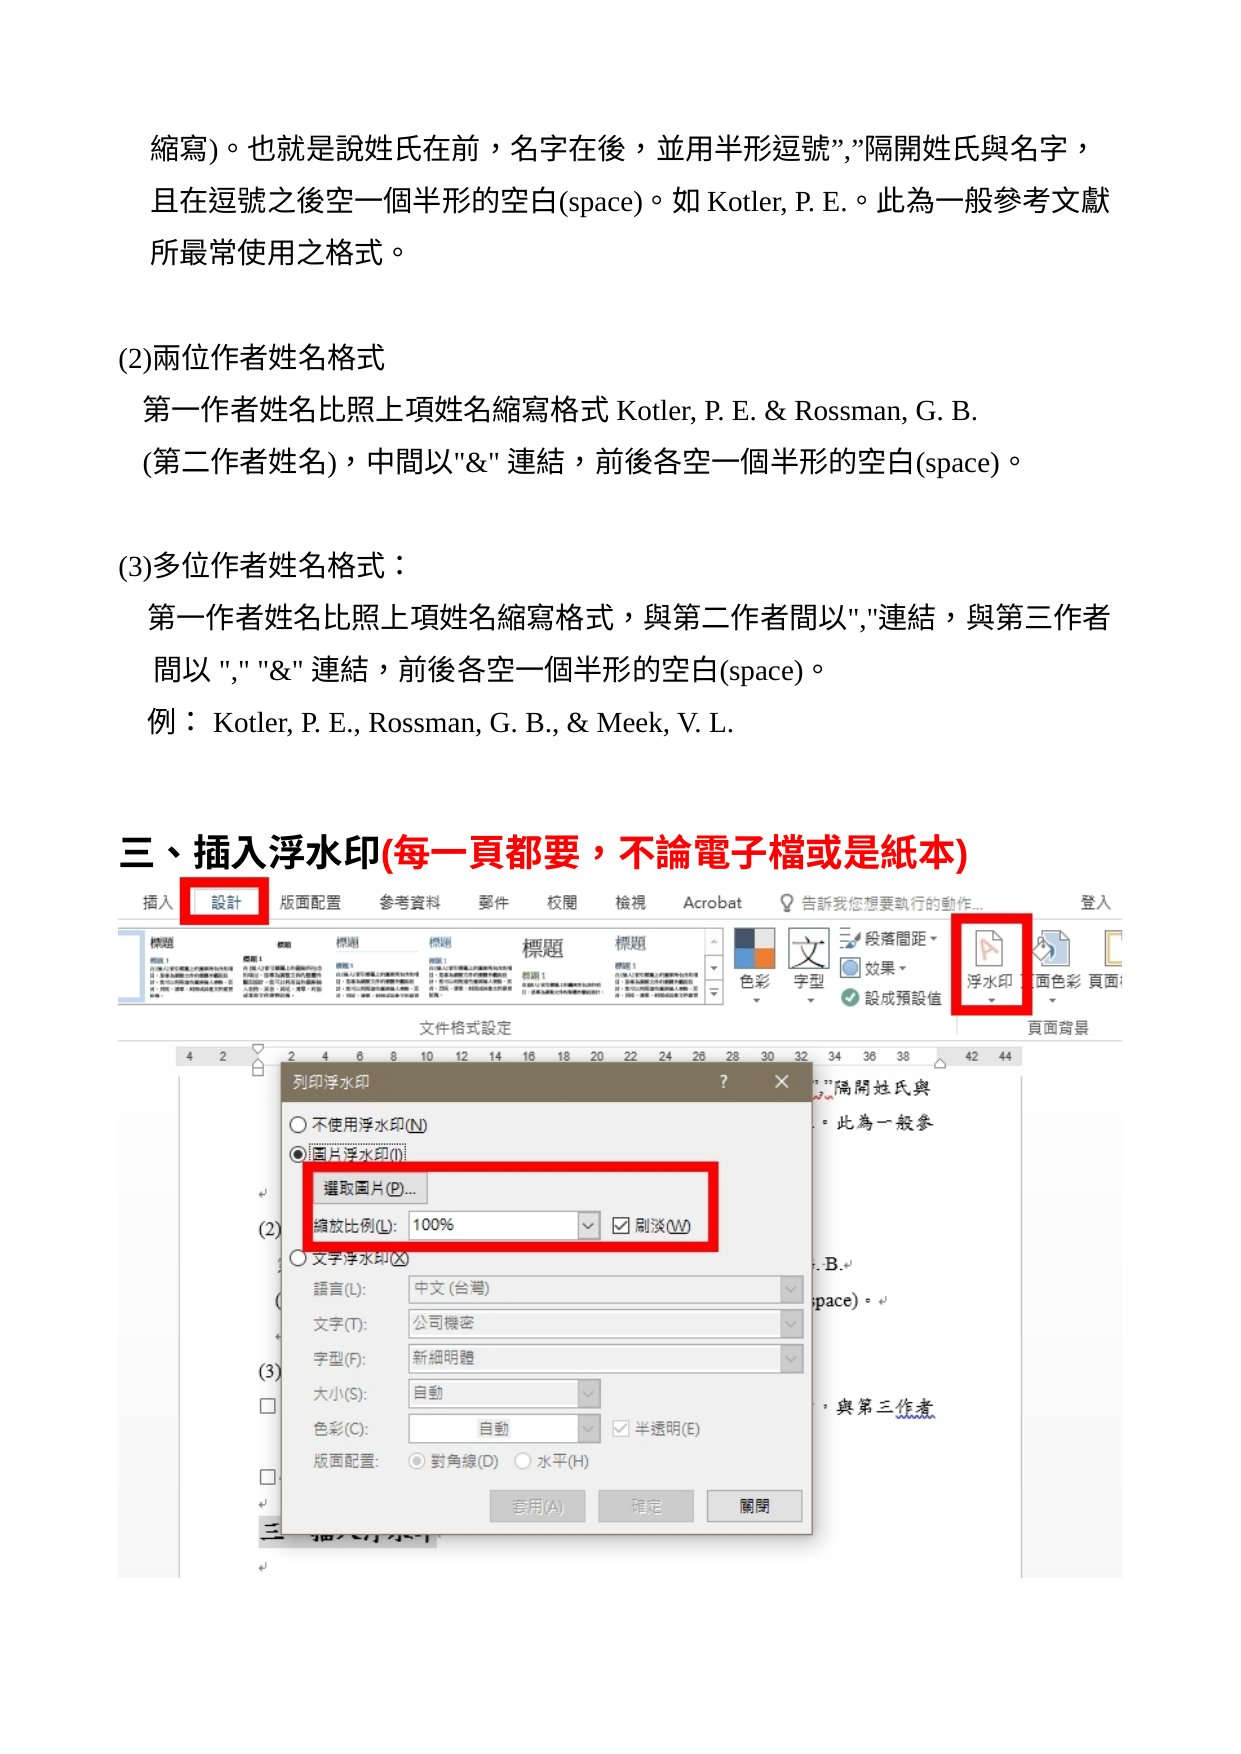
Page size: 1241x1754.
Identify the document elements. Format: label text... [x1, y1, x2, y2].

text 縮寫)。也就是說姓氏在前，名字在後，並用半形逗號”,”隔開姓氏與名字，且在逗號之後空一個半形的空白(space)。如Kotler, P. E.。此為一般參考文獻所最常使用之格式。 [118, 118, 1122, 274]
text 第一作者姓名比照上項姓名縮寫格式，與第二作者間以","連結，與第三作者間以 "," "&" 連結，前後各空一個半形的空白(space)。 [118, 587, 1122, 691]
text 三、插入浮水印(每一頁都要，不論電子檔或是紙本) [682, 822, 1122, 876]
text (第二作者姓名)，中間以"&" 連結，前後各空一個半形的空白(space)。 [113, 431, 1122, 483]
text (3)多位作者姓名格式： [118, 535, 1122, 587]
text 三、插入浮水印(每一頁都要，不論電子檔或是紙本) [118, 822, 560, 876]
text 三、插入浮水印(每一頁都要，不論電子檔或是紙本) [629, 822, 756, 876]
text 第一作者姓名比照上項姓名縮寫格式 Kotler, P. E. & Rossman, G. B. [113, 378, 1122, 431]
text 三、插入浮水印(每一頁都要，不論電子檔或是紙本) [485, 822, 613, 876]
text 例： Kotler, P. E., Rossman, G. B., & Meek, V. L. [118, 691, 1122, 743]
text (2)兩位作者姓名格式 [118, 326, 1122, 378]
